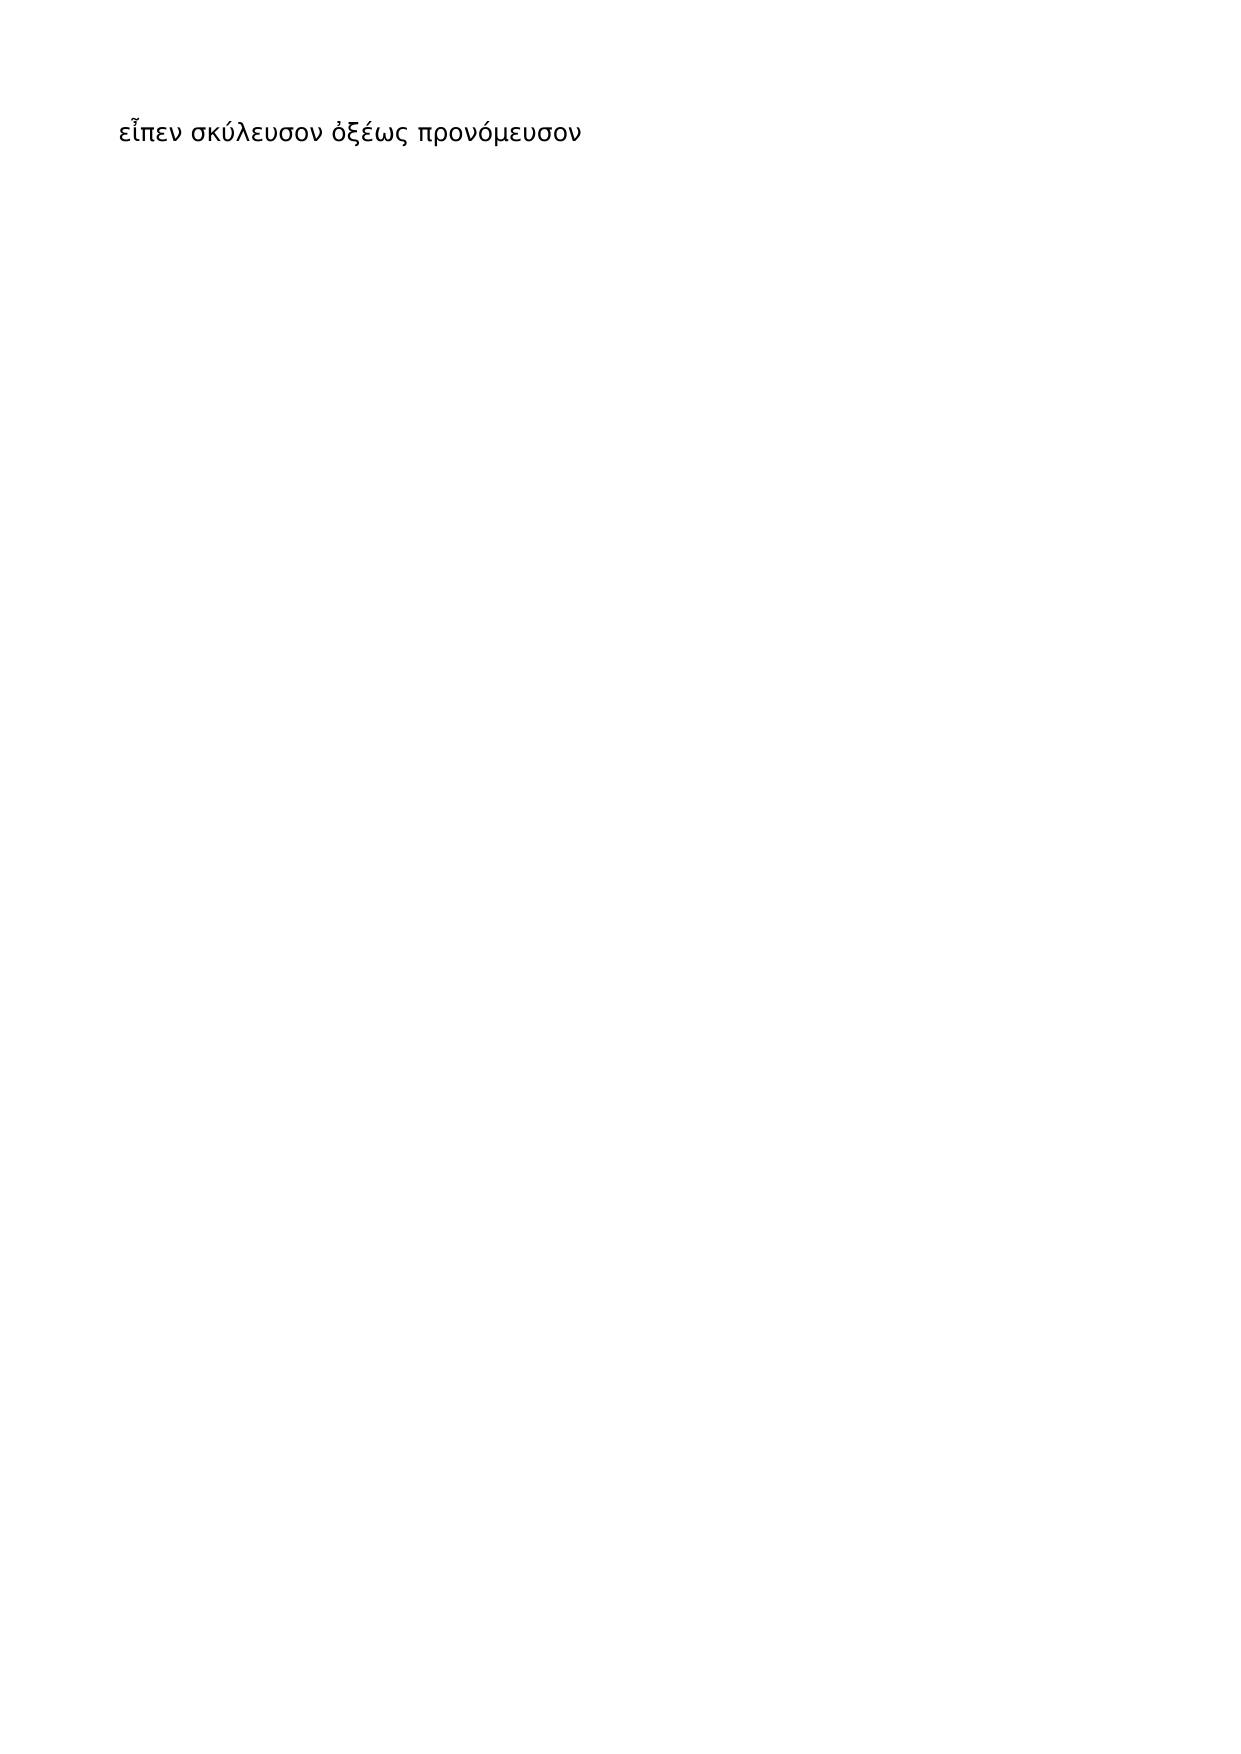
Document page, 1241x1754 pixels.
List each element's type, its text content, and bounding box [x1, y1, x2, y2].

text εἶπεν σκύλευσον ὀξέως προνόμευσον [118, 118, 1122, 147]
